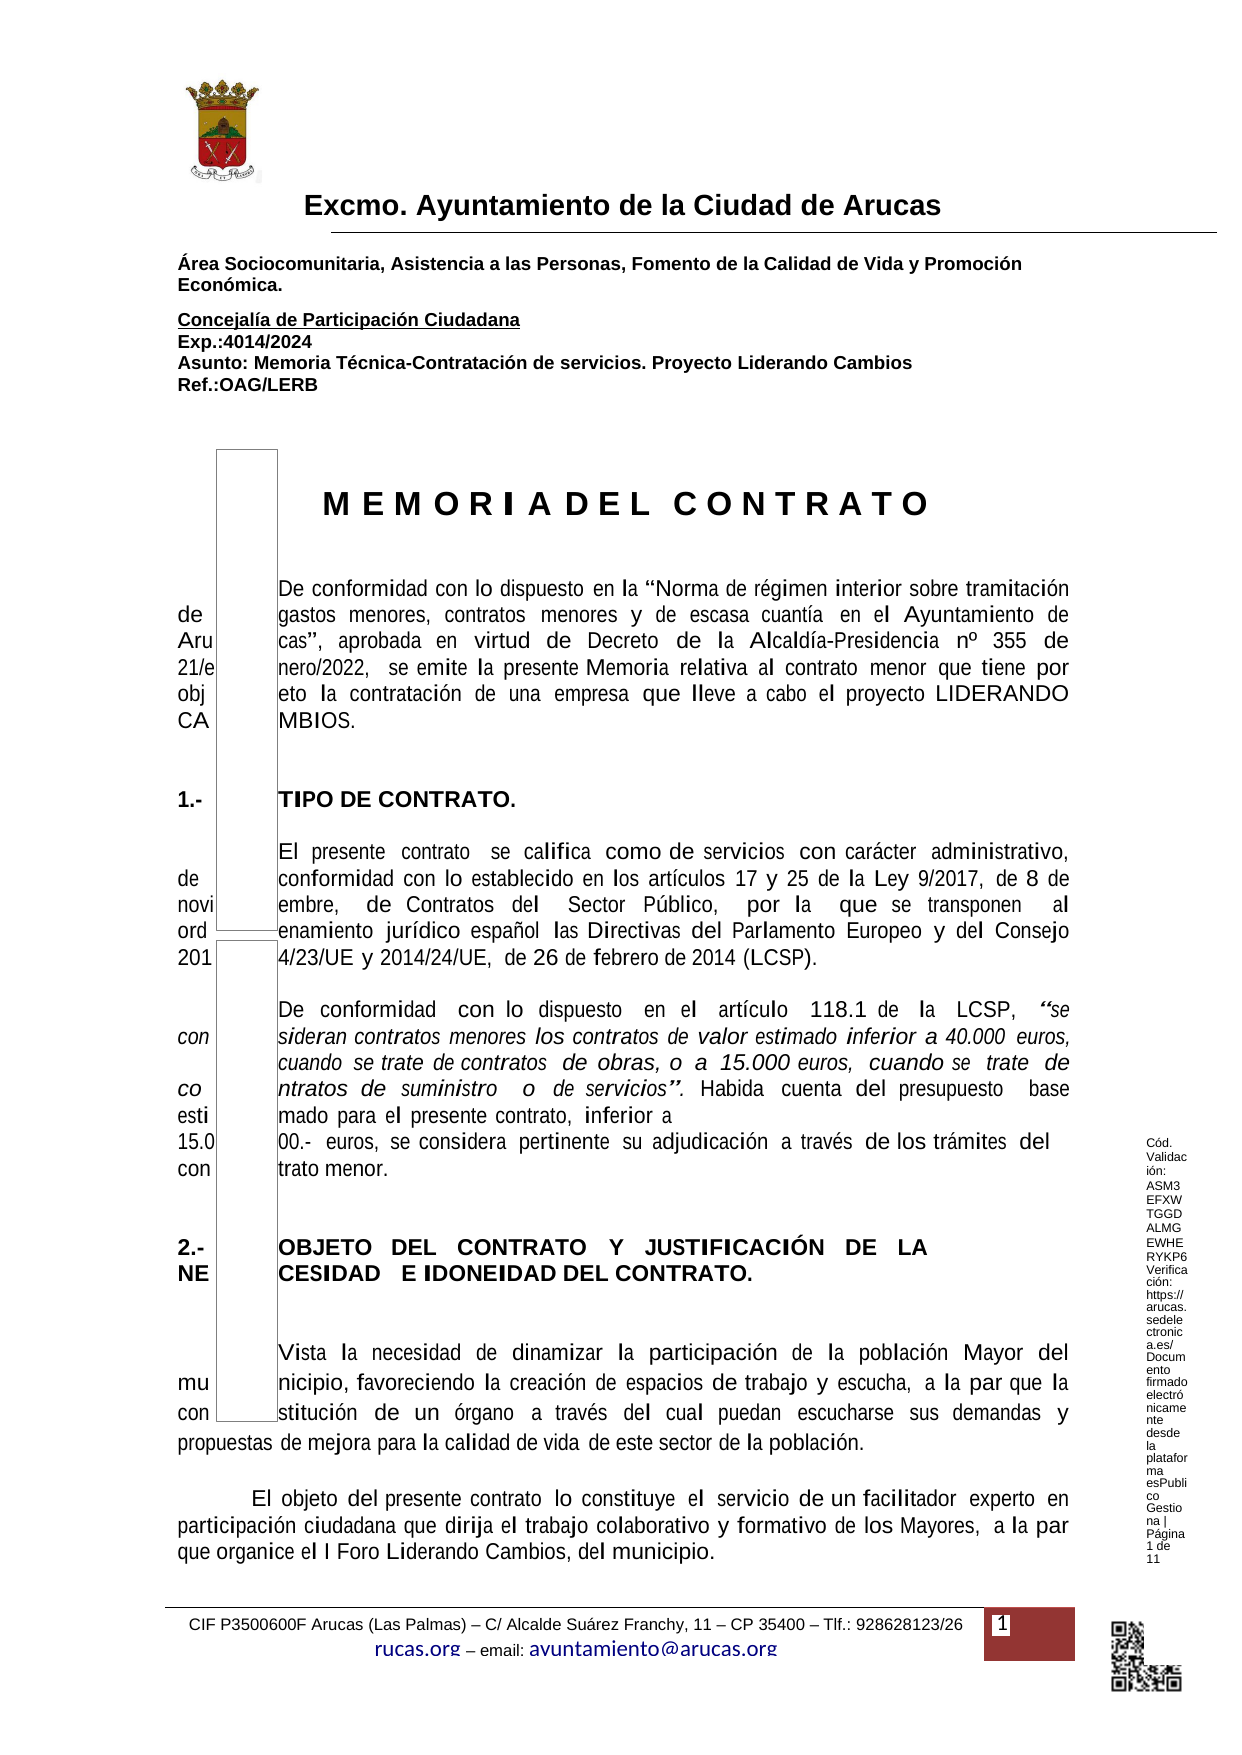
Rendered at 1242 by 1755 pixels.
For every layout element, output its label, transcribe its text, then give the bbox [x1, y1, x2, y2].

text Exp.:4014/2024 [177, 330, 1198, 352]
text 2.- OBJETO DEL CONTRATO Y JUSTIFICACIÓN DE LA NECESIDAD E IDONEIDAD DEL CONTRATO. [278, 1233, 1070, 1286]
text 15.000.- euros, se considera pertinente su adjudicación a través de los trámites del contrato menor. [278, 1128, 1069, 1181]
text Concejalía de Participación Ciudadana [177, 309, 1198, 330]
text De conformidad con lo dispuesto en la “Norma de régimen interior sobre tramitación de gastos menores, contratos menores y de escasa cuantía en el Ayuntamiento de Arucas”, aprobada en virtud de Decreto de la Alcaldía-Presidencia nº 355 de 21/enero/2022, se emite la presente Memoria relativa al contrato menor que tiene por objeto la contratación de una empresa que lleve a cabo el proyecto LIDERANDO CAMBIOS. [217, 575, 277, 733]
text 15.000.- euros, se considera pertinente su adjudicación a través de los trámites del contrato menor. [1144, 1566, 1186, 1665]
text 2.- OBJETO DEL CONTRATO Y JUSTIFICACIÓN DE LA NECESIDAD E IDONEIDAD DEL CONTRATO. [217, 1233, 277, 1286]
text Ref.:OAG/LERB [177, 373, 1198, 395]
text 1.- [177, 786, 216, 812]
text M E M O R I A D E L C O N T R A T O [322, 484, 1198, 522]
text Cód. Validación: ASM3EFXWTGGDALMGEWHERYKP6 [1146, 1136, 1186, 1264]
text 15.000.- euros, se considera pertinente su adjudicación a través de los trámites del contrato menor. [177, 1128, 216, 1181]
text Vista la necesidad de dinamizar la participación de la población Mayor del municipio, favoreciendo la creación de espacios de trabajo y escucha, a la par que la constitución de un órgano a través del cual puedan escucharse sus demandas y propuestas de mejora para la calidad de vida de este sector de la población. [177, 1339, 1069, 1455]
text De conformidad con lo dispuesto en la “Norma de régimen interior sobre tramitación de gastos menores, contratos menores y de escasa cuantía en el Ayuntamiento de Arucas”, aprobada en virtud de Decreto de la Alcaldía-Presidencia nº 355 de 21/enero/2022, se emite la presente Memoria relativa al contrato menor que tiene por objeto la contratación de una empresa que lleve a cabo el proyecto LIDERANDO CAMBIOS. [278, 575, 1069, 733]
text 2.- OBJETO DEL CONTRATO Y JUSTIFICACIÓN DE LA NECESIDAD E IDONEIDAD DEL CONTRATO. [177, 1233, 216, 1286]
text El presente contrato se califica como de servicios con carácter administrativo, de conformidad con lo establecido en los artículos 17 y 25 de la Ley 9/2017, de 8 de noviembre, de Contratos del Sector Público, por la que se transponen al ordenamiento jurídico español las Directivas del Parlamento Europeo y del Consejo 2014/23/UE y 2014/24/UE, de 26 de febrero de 2014 (LCSP). [177, 838, 1070, 970]
text TIPO DE CONTRATO. [278, 786, 1198, 812]
text 15.000.- euros, se considera pertinente su adjudicación a través de los trámites del contrato menor. [217, 1128, 277, 1181]
text Verificación: https://arucas.sedelectronica.es/ [1144, 1264, 1186, 1352]
text Económica. [177, 275, 1198, 296]
text [217, 786, 277, 812]
text El objeto del presente contrato lo constituye el servicio de un facilitador experto en participación ciudadana que dirija el trabajo colaborativo y formativo de los Mayores, a la par que organice el I Foro Liderando Cambios, del municipio. [177, 1485, 1069, 1564]
text Área Sociocomunitaria, Asistencia a las Personas, Fomento de la Calidad de Vida y Promoción [177, 253, 1198, 275]
text De conformidad con lo dispuesto en el artículo 118.1 de la LCSP, “se consideran contratos menores los contratos de valor estimado inferior a 40.000 euros, cuando se trate de contratos de obras, o a 15.000 euros, cuando se trate de contratos de suministro o de servicios”. Habida cuenta del presupuesto base estimado para el presente contrato, inferior a [278, 996, 1071, 1128]
text Documento firmado electrónicamente desde la plataforma esPublico Gestiona | Página 1 de 11 [1144, 1352, 1186, 1566]
text Asunto: Memoria Técnica-Contratación de servicios. Proyecto Liderando Cambios [177, 352, 1198, 373]
text De conformidad con lo dispuesto en el artículo 118.1 de la LCSP, “se consideran contratos menores los contratos de valor estimado inferior a 40.000 euros, cuando se trate de contratos de obras, o a 15.000 euros, cuando se trate de contratos de suministro o de servicios”. Habida cuenta del presupuesto base estimado para el presente contrato, inferior a [217, 996, 277, 1128]
